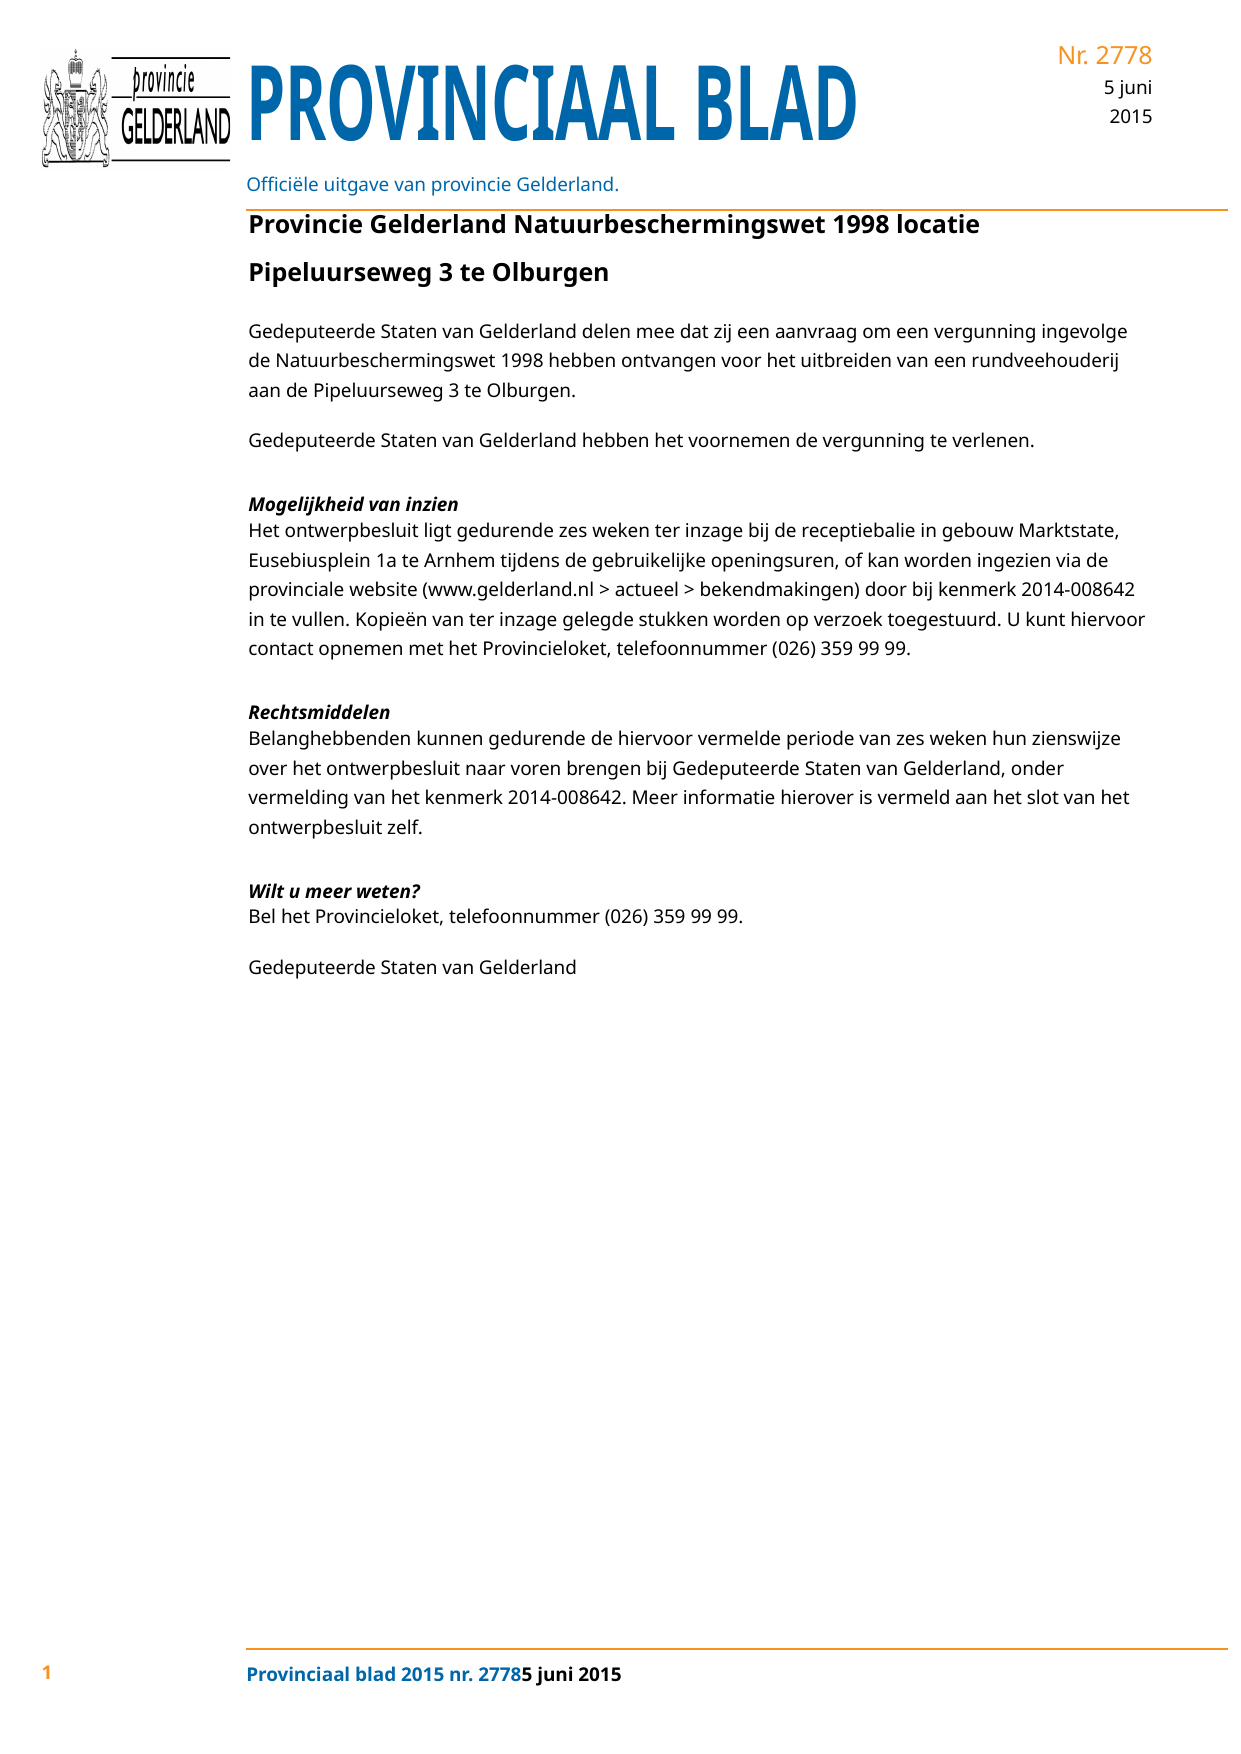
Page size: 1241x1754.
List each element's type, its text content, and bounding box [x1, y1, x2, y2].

text Gedeputeerde Staten van Gelderland delen mee dat zij een aanvraag om een vergunning ingevolge de Natuurbeschermingswet 1998 hebben ontvangen voor het uitbreiden van een rundveehouderij aan de Pipeluurseweg 3 te Olburgen. [248, 318, 1152, 403]
text Mogelijkheid van inzien [248, 491, 1152, 517]
text Rechtsmiddelen [248, 699, 1152, 725]
text Het ontwerpbesluit ligt gedurende zes weken ter inzage bij de receptiebalie in gebouw Marktstate, Eusebiusplein 1a te Arnhem tijdens de gebruikelijke openingsuren, of kan worden ingezien via de provinciale website (www.gelderland.nl > actueel > bekendmakingen) door bij kenmerk 2014-008642 in te vullen. Kopieën van ter inzage gelegde stukken worden op verzoek toegestuurd. U kunt hiervoor contact opnemen met het Provincieloket, telefoonnummer (026) 359 99 99. [248, 517, 1152, 661]
text Gedeputeerde Staten van Gelderland hebben het voornemen de vergunning te verlenen. [248, 427, 1152, 453]
text Belanghebbenden kunnen gedurende de hiervoor vermelde periode van zes weken hun zienswijze over het ontwerpbesluit naar voren brengen bij Gedeputeerde Staten van Gelderland, onder vermelding van het kenmerk 2014-008642. Meer informatie hierover is vermeld aan het slot van het ontwerpbesluit zelf. [248, 725, 1152, 840]
text Provincie Gelderland Natuurbeschermingswet 1998 locatie Pipeluurseweg 3 te Olburgen [248, 211, 1152, 288]
text Bel het Provincieloket, telefoonnummer (026) 359 99 99. [248, 904, 1152, 929]
picture [41, 47, 231, 172]
text Gedeputeerde Staten van Gelderland [248, 954, 1152, 980]
text Wilt u meer weten? [248, 878, 1152, 904]
